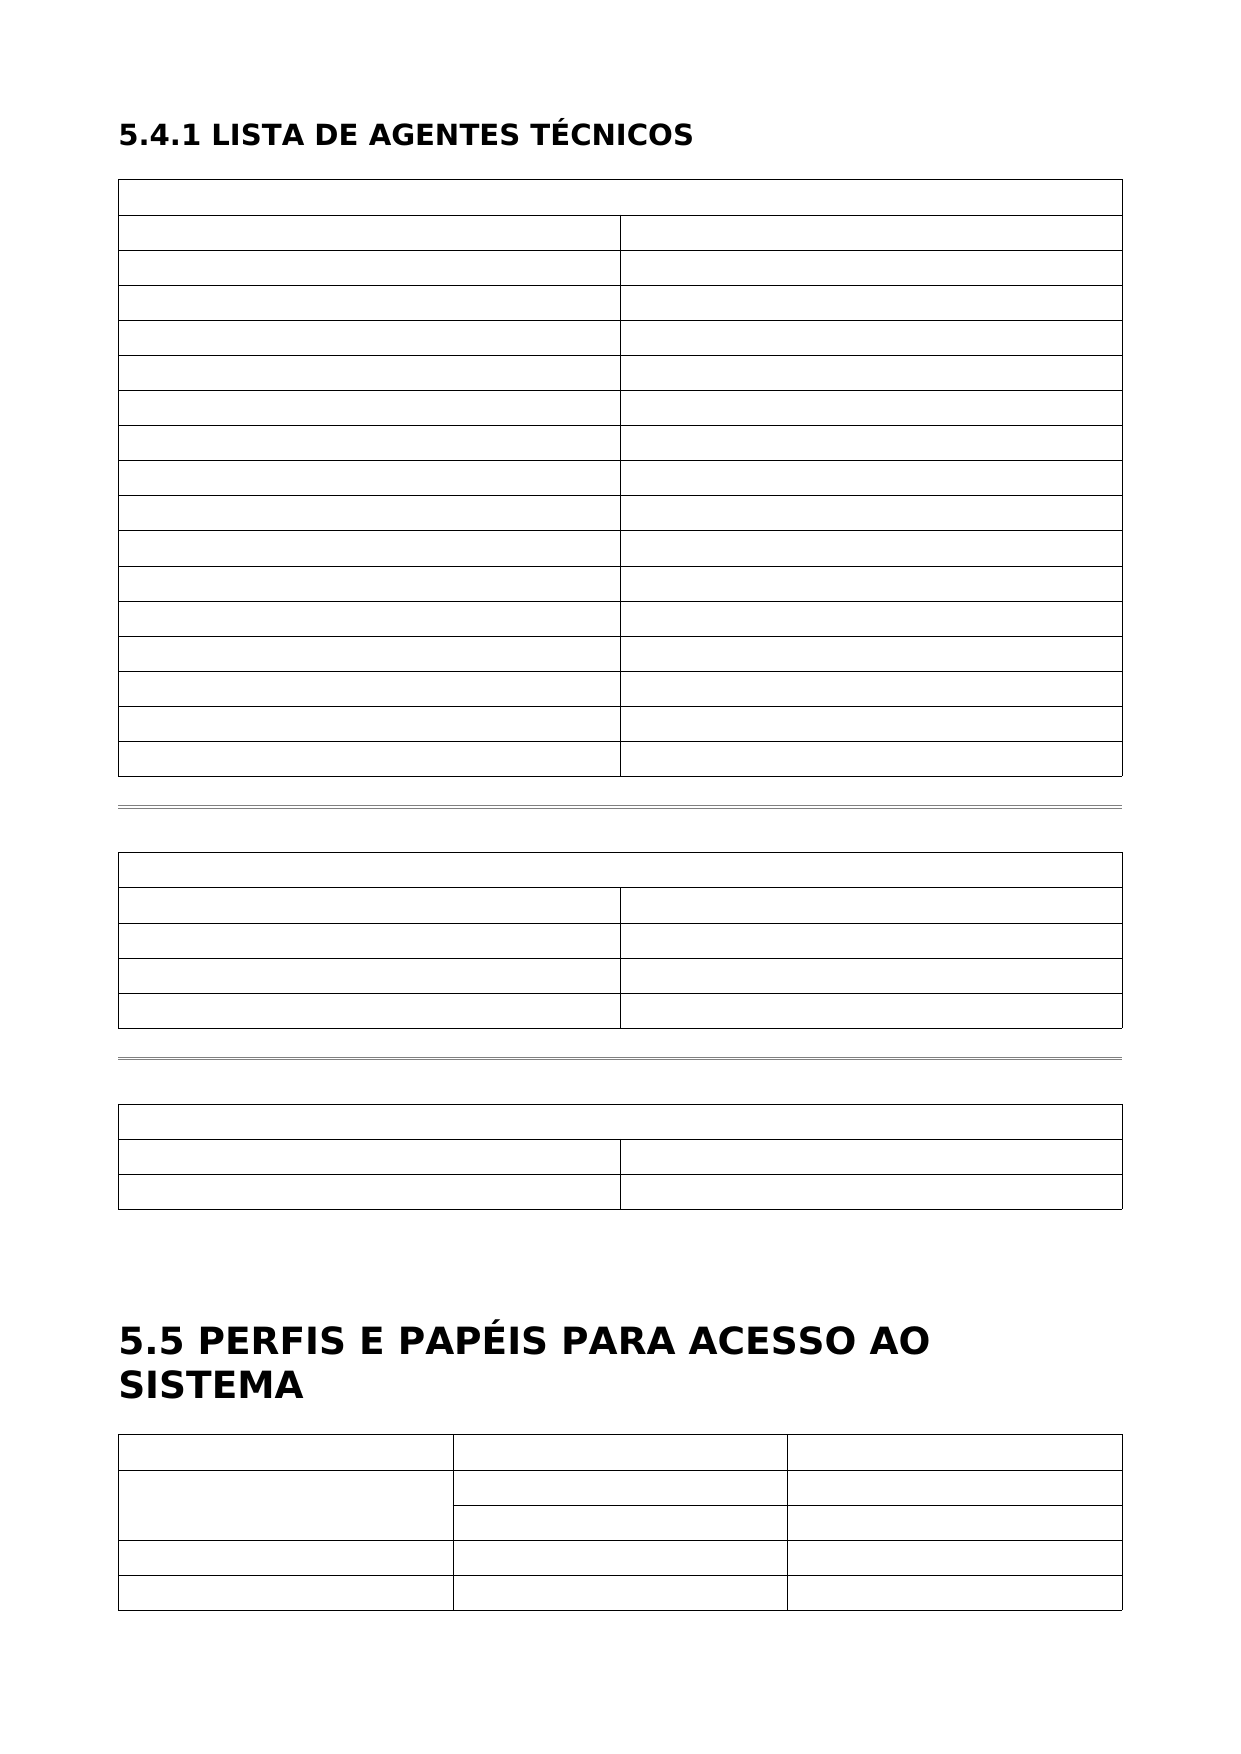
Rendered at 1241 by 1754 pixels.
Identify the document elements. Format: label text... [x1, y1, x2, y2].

table_cell [621, 531, 1122, 566]
table_cell [621, 602, 1122, 636]
table_cell [621, 356, 1122, 390]
table_cell [119, 461, 620, 495]
table_cell [621, 567, 1122, 601]
subtitle 5.4.1 LISTA DE AGENTES TÉCNICOS [118, 118, 1122, 152]
table_cell [119, 321, 620, 355]
table_cell [621, 391, 1122, 425]
table_cell [119, 1471, 453, 1540]
table_cell [621, 742, 1122, 776]
table_header [119, 853, 1122, 887]
table_cell [621, 216, 1122, 249]
table_cell [621, 959, 1122, 993]
table_cell [119, 742, 620, 776]
table_cell [119, 1175, 620, 1209]
table_cell [454, 1541, 787, 1575]
table_cell [621, 251, 1122, 285]
table_cell [788, 1471, 1122, 1504]
table_cell [119, 1541, 453, 1575]
table_cell [621, 924, 1122, 957]
table_cell [119, 531, 620, 566]
table_cell [119, 1140, 620, 1174]
table_cell [119, 959, 620, 993]
table_cell [119, 286, 620, 320]
table_cell [119, 251, 620, 285]
table_cell [119, 994, 620, 1028]
table_cell [621, 1175, 1122, 1209]
table_header [454, 1435, 787, 1469]
table_cell [788, 1541, 1122, 1575]
table_cell [119, 496, 620, 530]
table_cell [621, 1140, 1122, 1174]
table_cell [454, 1506, 787, 1540]
table_cell [119, 637, 620, 671]
table_cell [119, 888, 620, 922]
table_cell [454, 1471, 787, 1504]
table_cell [621, 888, 1122, 922]
table_cell [621, 707, 1122, 741]
table_cell [621, 637, 1122, 671]
table_cell [119, 216, 620, 249]
table_header [119, 1105, 1122, 1139]
subtitle 5.5 PERFIS E PAPÉIS PARA ACESSO AO SISTEMA [118, 1320, 1122, 1407]
table_cell [119, 391, 620, 425]
table_cell [119, 602, 620, 636]
table_cell [621, 994, 1122, 1028]
table_cell [621, 672, 1122, 706]
table_cell [119, 1576, 453, 1610]
table_header [788, 1435, 1122, 1469]
table_cell [119, 426, 620, 460]
table_cell [119, 924, 620, 957]
table_cell [788, 1506, 1122, 1540]
table_cell [621, 496, 1122, 530]
table_cell [621, 461, 1122, 495]
table_cell [788, 1576, 1122, 1610]
table_cell [454, 1576, 787, 1610]
table_header [119, 1435, 453, 1469]
table_cell [621, 321, 1122, 355]
table_cell [119, 356, 620, 390]
table_cell [621, 286, 1122, 320]
table_header [119, 180, 1122, 214]
table_cell [119, 707, 620, 741]
table_cell [119, 567, 620, 601]
table_cell [119, 672, 620, 706]
table_cell [621, 426, 1122, 460]
